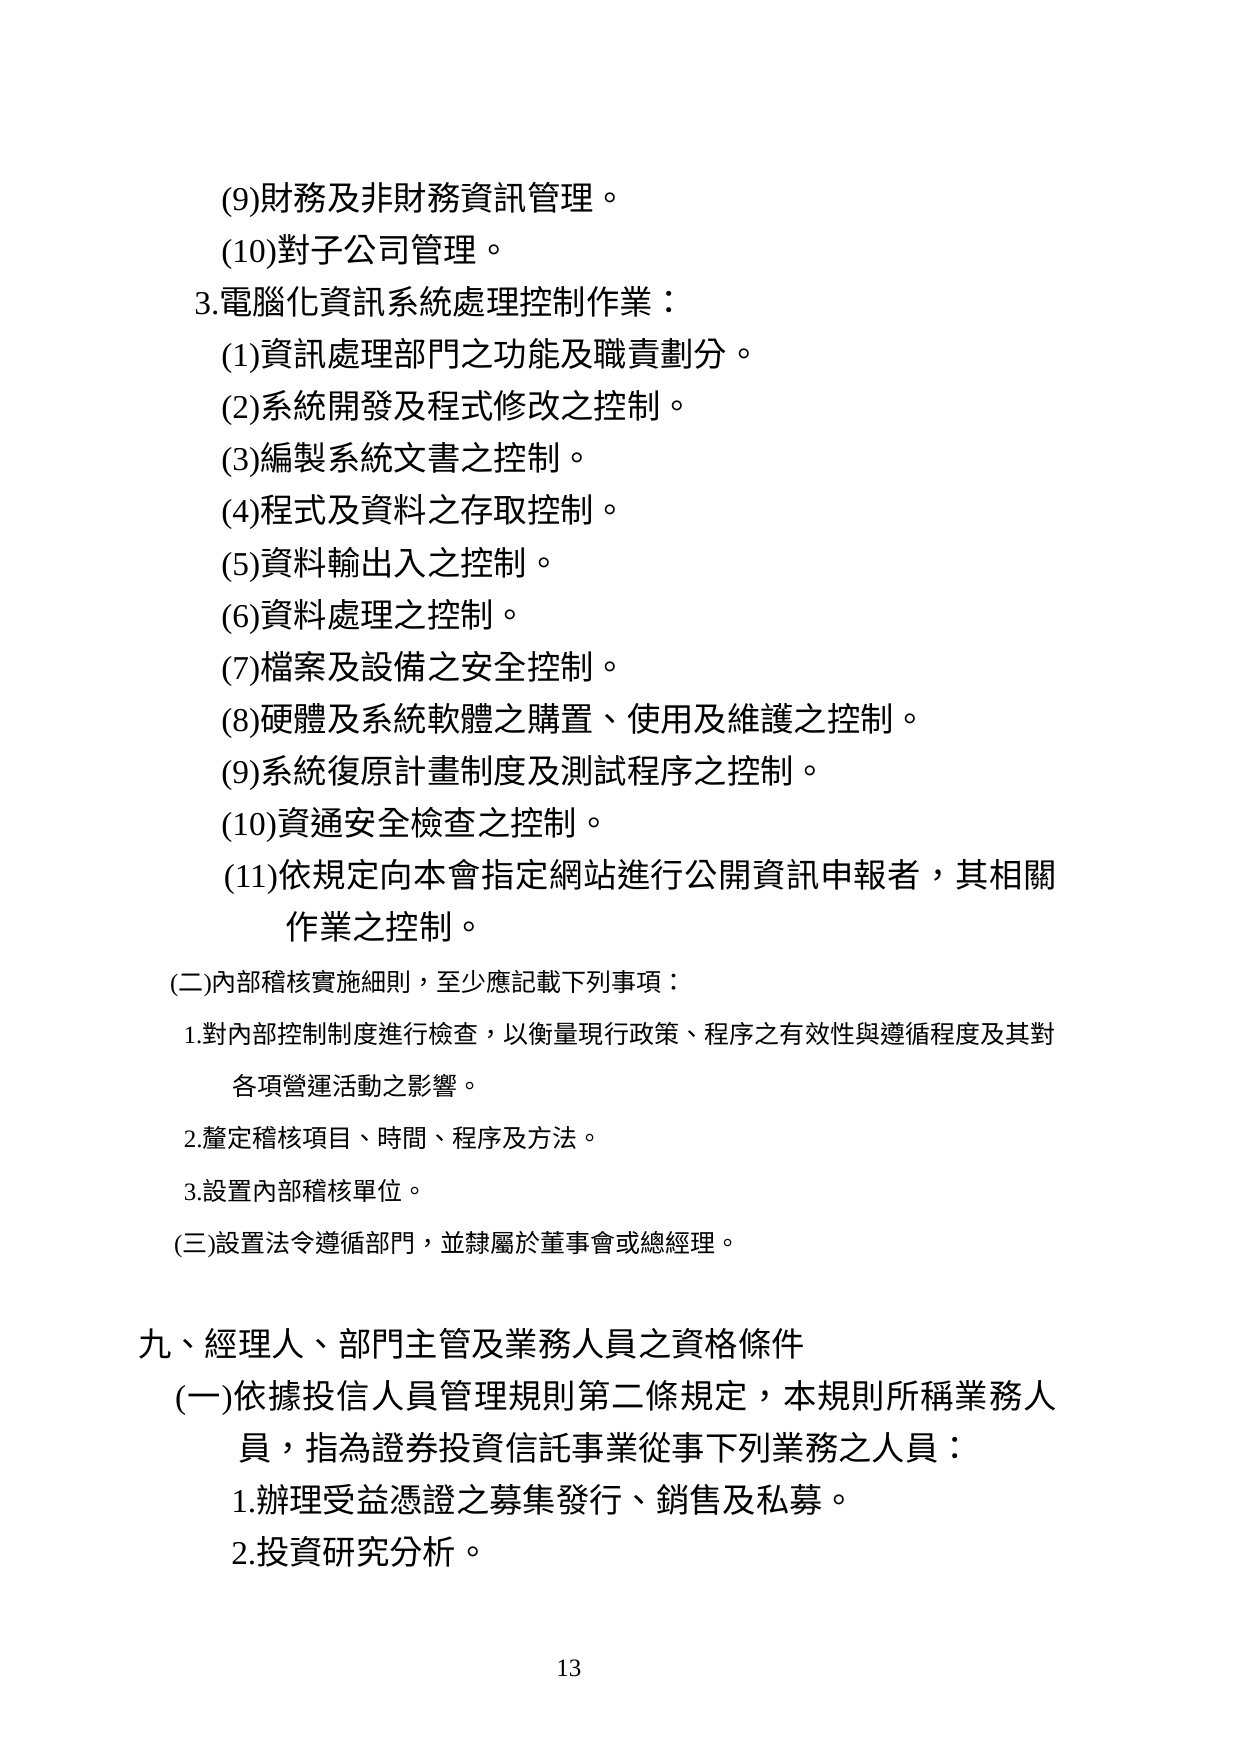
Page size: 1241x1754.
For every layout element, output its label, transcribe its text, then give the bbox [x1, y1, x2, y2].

text (10)對子公司管理。 [138, 221, 1058, 273]
text 1.對內部控制制度進行檢查，以衡量現行政策、程序之有效性與遵循程度及其對各項營運活動之影響。 [120, 1002, 1058, 1106]
text 3.電腦化資訊系統處理控制作業： [119, 273, 1058, 325]
text (9)財務及非財務資訊管理。 [138, 169, 1058, 221]
text (7)檔案及設備之安全控制。 [138, 637, 1058, 689]
text 九、經理人、部門主管及業務人員之資格條件 [138, 1314, 1058, 1367]
text 1.辦理受益憑證之募集發行、銷售及私募。 [138, 1471, 1058, 1523]
text (4)程式及資料之存取控制。 [138, 481, 1058, 533]
text 2.投資研究分析。 [138, 1523, 1058, 1575]
text 3.設置內部稽核單位。 [121, 1158, 1058, 1210]
text (10)資通安全檢查之控制。 [138, 794, 1058, 846]
text 2.釐定稽核項目、時間、程序及方法。 [121, 1106, 1058, 1158]
text (11)依規定向本會指定網站進行公開資訊申報者，其相關作業之控制。 [138, 846, 1058, 950]
text (3)編製系統文書之控制。 [138, 429, 1058, 481]
text (2)系統開發及程式修改之控制。 [138, 377, 1058, 429]
text (一)依據投信人員管理規則第二條規定，本規則所稱業務人員，指為證券投資信託事業從事下列業務之人員： [175, 1367, 1058, 1471]
text (1)資訊處理部門之功能及職責劃分。 [138, 325, 1058, 377]
text (9)系統復原計畫制度及測試程序之控制。 [138, 742, 1058, 794]
text (5)資料輸出入之控制。 [138, 533, 1058, 585]
text (二)內部稽核實施細則，至少應記載下列事項： [170, 950, 1058, 1002]
text (三)設置法令遵循部門，並隸屬於董事會或總經理。 [174, 1210, 1058, 1262]
text (6)資料處理之控制。 [138, 585, 1058, 637]
text (8)硬體及系統軟體之購置、使用及維護之控制。 [138, 689, 1058, 742]
